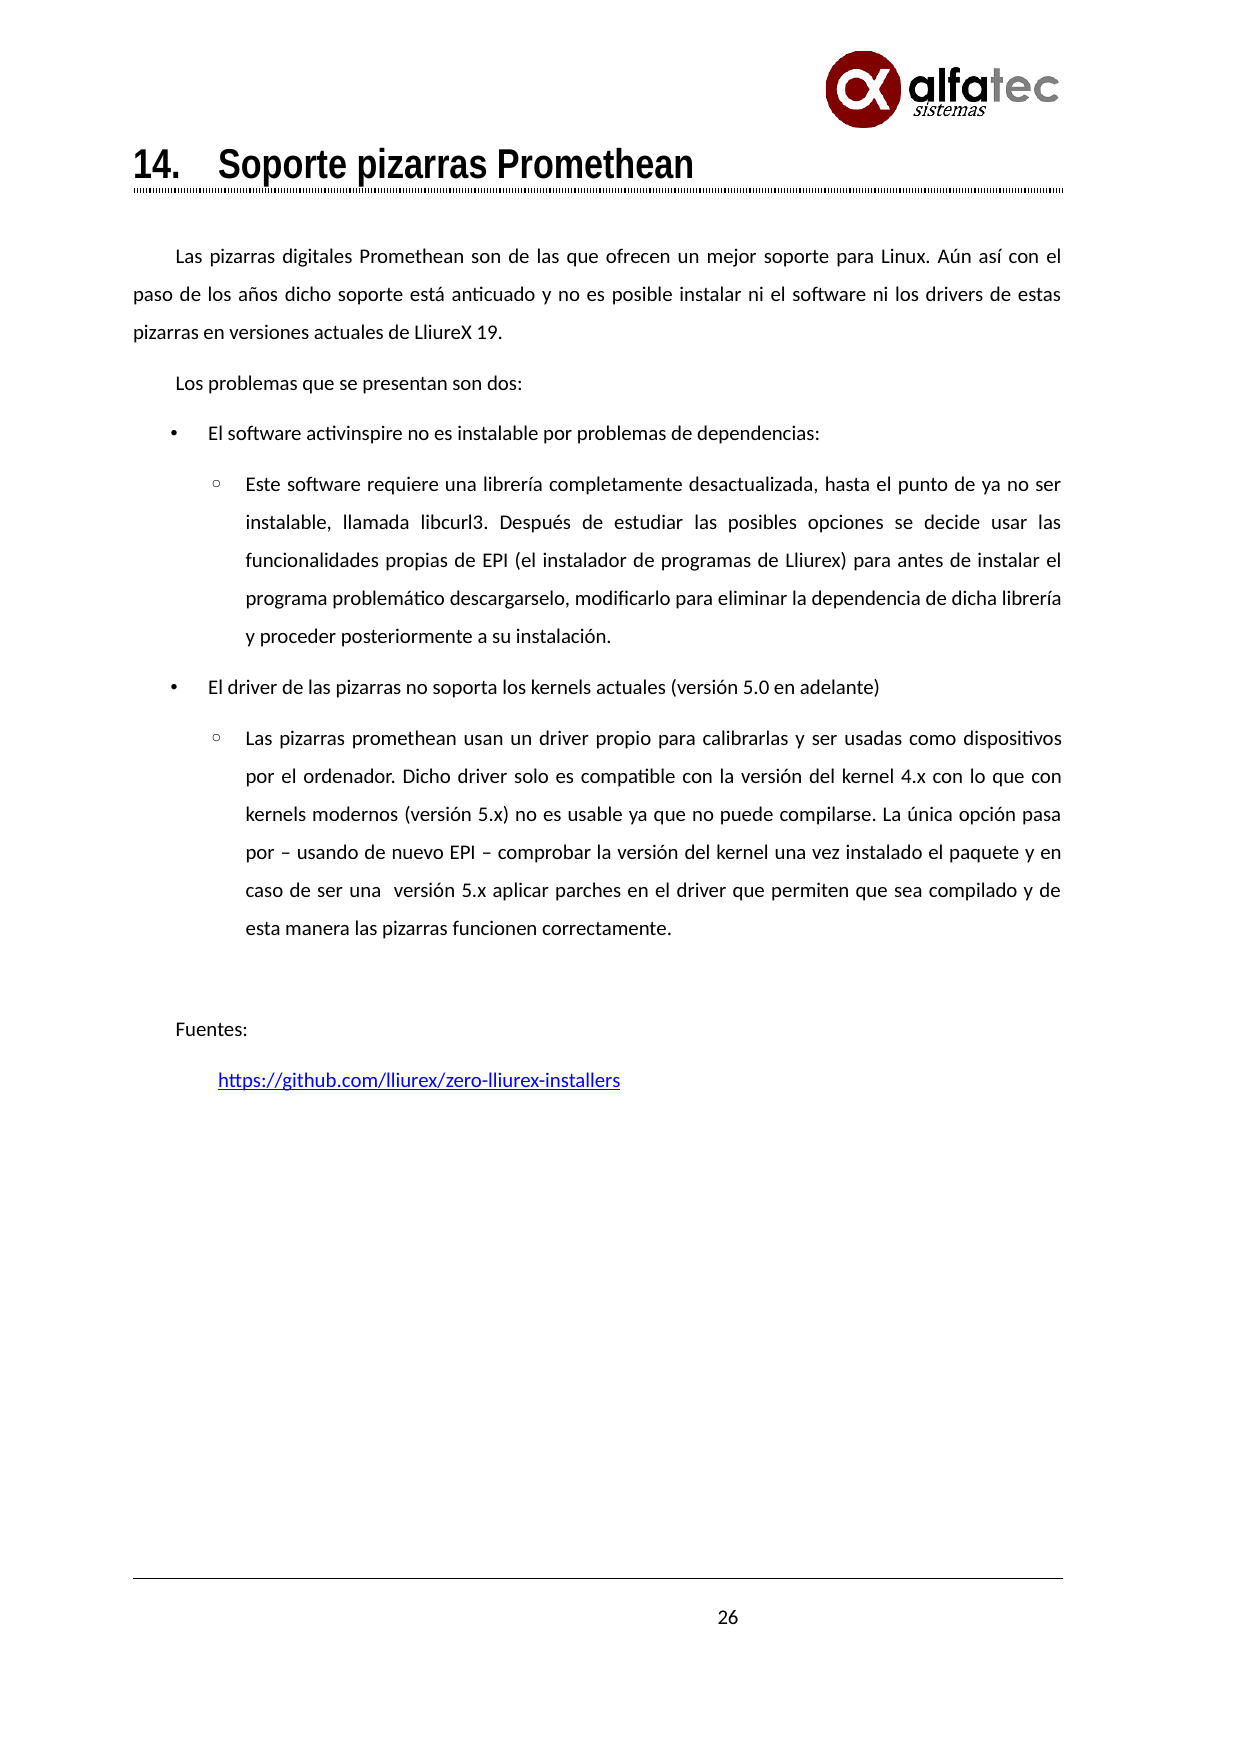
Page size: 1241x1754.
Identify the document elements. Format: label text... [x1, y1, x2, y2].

list Las pizarras promethean usan un driver propio para calibrarlas y ser usadas como dispositivos por el ordenador. Dicho driver solo es compatible con la versión del kernel 4.x con lo que con kernels modernos (versión 5.x) no es usable ya que no puede compilarse. La única opción pasa por – usando de nuevo EPI – comprobar la versión del kernel una vez instalado el paquete y en caso de ser una versión 5.x aplicar parches en el driver que permiten que sea compilado y de esta manera las pizarras funcionen correctamente. [208, 725, 1063, 941]
picture [825, 51, 1061, 128]
list El software activinspire no es instalable por problemas de dependencias: [170, 420, 1063, 446]
list El driver de las pizarras no soporta los kernels actuales (versión 5.0 en adelante) [170, 674, 1063, 699]
subtitle Soporte pizarras Promethean [133, 148, 1063, 193]
text Las pizarras digitales Promethean son de las que ofrecen un mejor soporte para Linux. Aún así con el paso de los años dicho soporte está anticuado y no es posible instalar ni el software ni los drivers de estas pizarras en versiones actuales de LliureX 19. [133, 243, 1063, 344]
text Los problemas que se presentan son dos: [133, 370, 1063, 395]
list Este software requiere una librería completamente desactualizada, hasta el punto de ya no ser instalable, llamada libcurl3. Después de estudiar las posibles opciones se decide usar las funcionalidades propias de EPI (el instalador de programas de Lliurex) para antes de instalar el programa problemático descargarselo, modificarlo para eliminar la dependencia de dicha librería y proceder posteriormente a su instalación. [208, 471, 1063, 649]
text https://github.com/lliurex/zero-lliurex-installers [133, 1067, 1063, 1093]
text Fuentes: [133, 1017, 1063, 1042]
